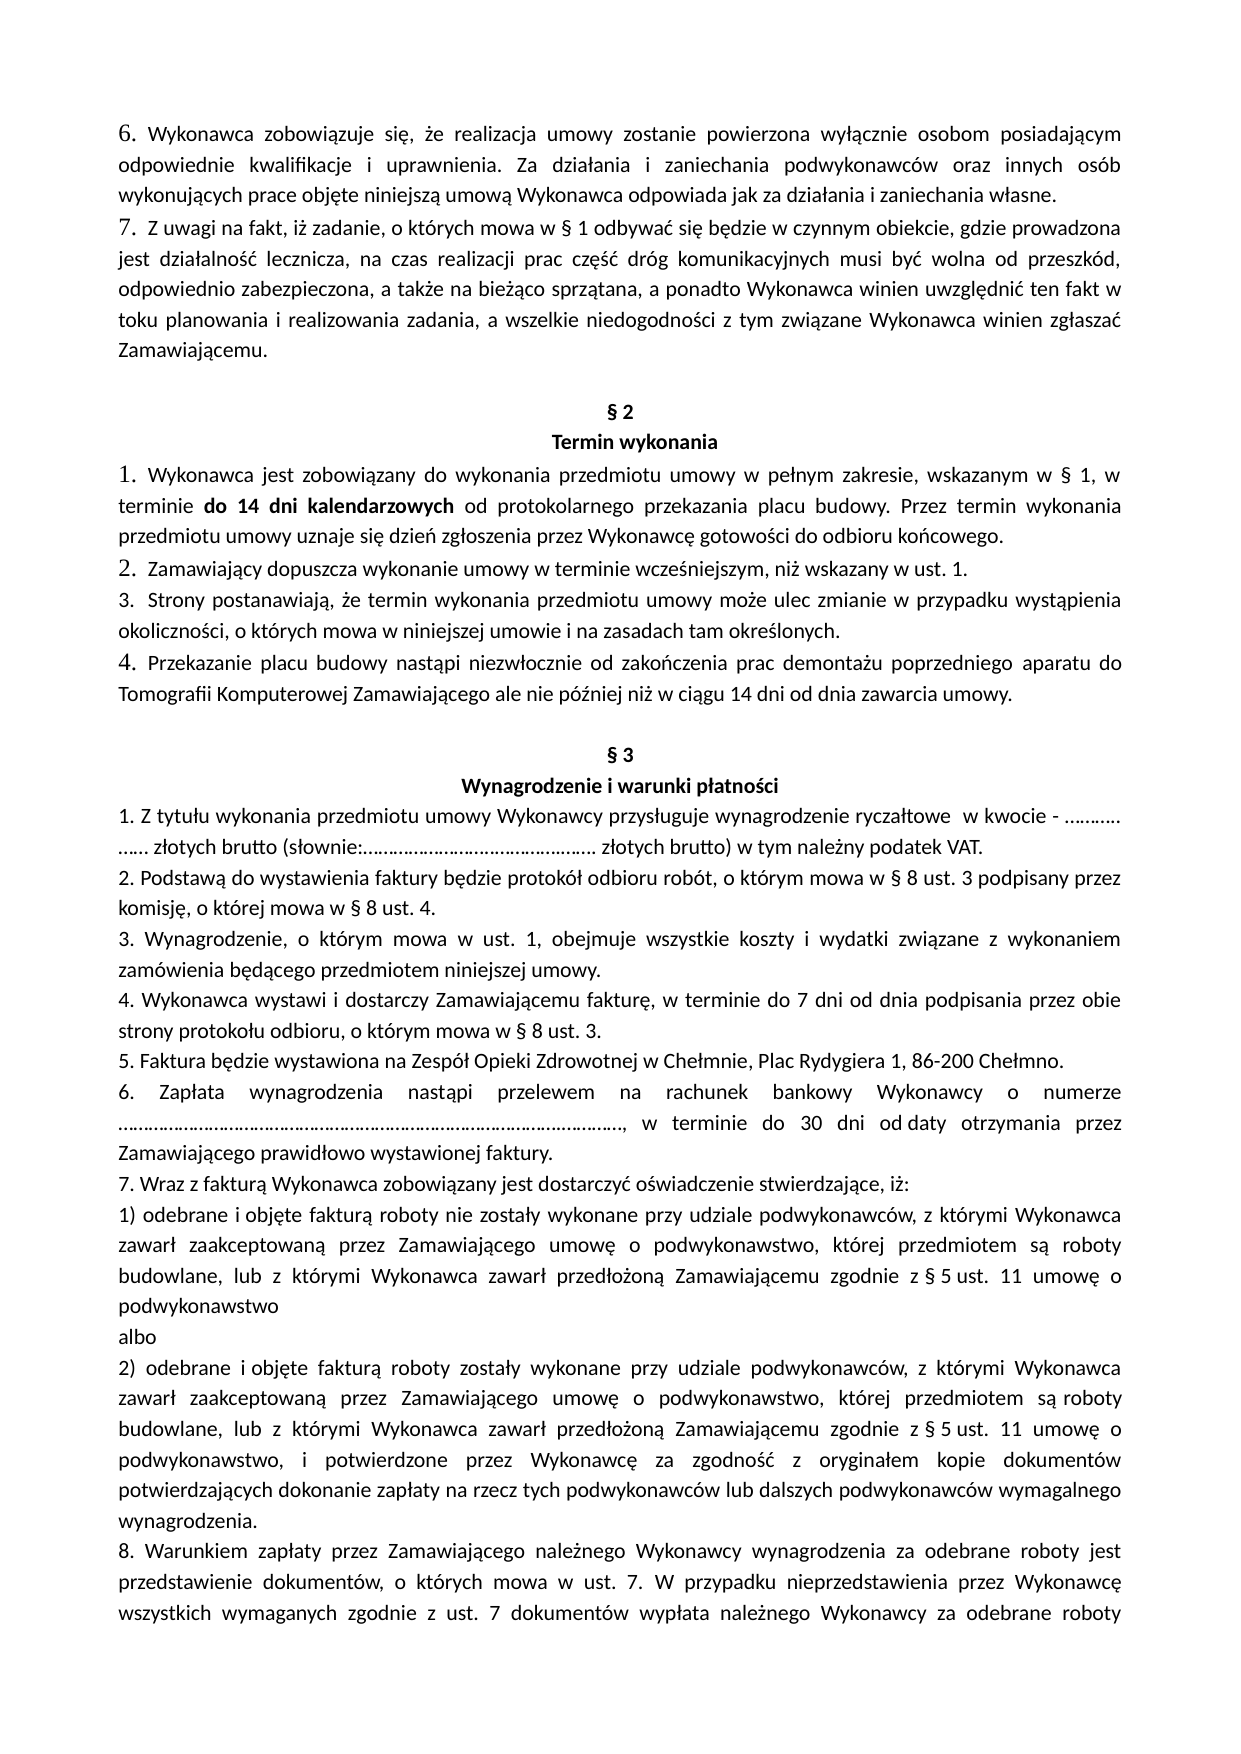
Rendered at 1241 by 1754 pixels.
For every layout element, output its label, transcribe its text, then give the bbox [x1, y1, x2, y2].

text Wynagrodzenie i warunki płatności [118, 772, 1122, 799]
text § 3 [118, 741, 1122, 768]
text 5. Faktura będzie wystawiona na Zespół Opieki Zdrowotnej w Chełmnie, Plac Rydygiera 1, 86-200 Chełmno. [118, 1048, 1122, 1074]
list Przekazanie placu budowy nastąpi niezwłocznie od zakończenia prac demontażu poprzedniego aparatu do Tomografii Komputerowej Zamawiającego ale nie później niż w ciągu 14 dni od dnia zawarcia umowy. [118, 647, 1122, 707]
list Zamawiający dopuszcza wykonanie umowy w terminie wcześniejszym, niż wskazany w ust. 1. [118, 553, 1122, 582]
text 4. Wykonawca wystawi i dostarczy Zamawiającemu fakturę, w terminie do 7 dni od dnia podpisania przez obie strony protokołu odbioru, o którym mowa w § 8 ust. 3. [118, 986, 1122, 1044]
list Wykonawca jest zobowiązany do wykonania przedmiotu umowy w pełnym zakresie, wskazanym w § 1, w terminie do 14 dni kalendarzowych od protokolarnego przekazania placu budowy. Przez termin wykonania przedmiotu umowy uznaje się dzień zgłoszenia przez Wykonawcę gotowości do odbioru końcowego. [118, 459, 1122, 549]
text 3. Wynagrodzenie, o którym mowa w ust. 1, obejmuje wszystkie koszty i wydatki związane z wykonaniem zamówienia będącego przedmiotem niniejszej umowy. [118, 925, 1122, 982]
text Termin wykonania [148, 428, 1122, 455]
text 1. Z tytułu wykonania przedmiotu umowy Wykonawcy przysługuje wynagrodzenie ryczałtowe w kwocie - ………..…… złotych brutto (słownie:……………………..………….……. złotych brutto) w tym należny podatek VAT. [118, 803, 1122, 860]
text 1) odebrane i objęte fakturą roboty nie zostały wykonane przy udziale podwykonawców, z którymi Wykonawca zawarł zaakceptowaną przez Zamawiającego umowę o podwykonawstwo, której przedmiotem są roboty budowlane, lub z którymi Wykonawca zawarł przedłożoną Zamawiającemu zgodnie z § 5 ust. 11 umowę o podwykonawstwo [118, 1201, 1122, 1319]
text § 2 [118, 398, 1122, 424]
list Strony postanawiają, że termin wykonania przedmiotu umowy może ulec zmianie w przypadku wystąpienia okoliczności, o których mowa w niniejszej umowie i na zasadach tam określonych. [118, 586, 1122, 643]
list Wykonawca zobowiązuje się, że realizacja umowy zostanie powierzona wyłącznie osobom posiadającym odpowiednie kwalifikacje i uprawnienia. Za działania i zaniechania podwykonawców oraz innych osób wykonujących prace objęte niniejszą umową Wykonawca odpowiada jak za działania i zaniechania własne. [118, 118, 1122, 208]
list Z uwagi na fakt, iż zadanie, o których mowa w § 1 odbywać się będzie w czynnym obiekcie, gdzie prowadzona jest działalność lecznicza, na czas realizacji prac część dróg komunikacyjnych musi być wolna od przeszkód, odpowiednio zabezpieczona, a także na bieżąco sprzątana, a ponadto Wykonawca winien uwzględnić ten fakt w toku planowania i realizowania zadania, a wszelkie niedogodności z tym związane Wykonawca winien zgłaszać Zamawiającemu. [118, 212, 1122, 363]
text 2. Podstawą do wystawienia faktury będzie protokół odbioru robót, o którym mowa w § 8 ust. 3 podpisany przez komisję, o której mowa w § 8 ust. 4. [118, 864, 1122, 921]
text 6. Zapłata wynagrodzenia nastąpi przelewem na rachunek bankowy Wykonawcy o numerze …………………………………………………………………………….…………, w terminie do 30 dni od daty otrzymania przez Zamawiającego prawidłowo wystawionej faktury. [118, 1078, 1122, 1166]
text 8. Warunkiem zapłaty przez Zamawiającego należnego Wykonawcy wynagrodzenia za odebrane roboty jest przedstawienie dokumentów, o których mowa w ust. 7. W przypadku nieprzedstawienia przez Wykonawcę wszystkich wymaganych zgodnie z ust. 7 dokumentów wypłata należnego Wykonawcy za odebrane roboty [118, 1538, 1122, 1626]
text 2) odebrane i objęte fakturą roboty zostały wykonane przy udziale podwykonawców, z którymi Wykonawca zawarł zaakceptowaną przez Zamawiającego umowę o podwykonawstwo, której przedmiotem są roboty budowlane, lub z którymi Wykonawca zawarł przedłożoną Zamawiającemu zgodnie z § 5 ust. 11 umowę o podwykonawstwo, i potwierdzone przez Wykonawcę za zgodność z oryginałem kopie dokumentów potwierdzających dokonanie zapłaty na rzecz tych podwykonawców lub dalszych podwykonawców wymagalnego wynagrodzenia. [118, 1354, 1122, 1534]
text 7. Wraz z fakturą Wykonawca zobowiązany jest dostarczyć oświadczenie stwierdzające, iż: [118, 1170, 1122, 1197]
text albo [118, 1323, 1122, 1350]
